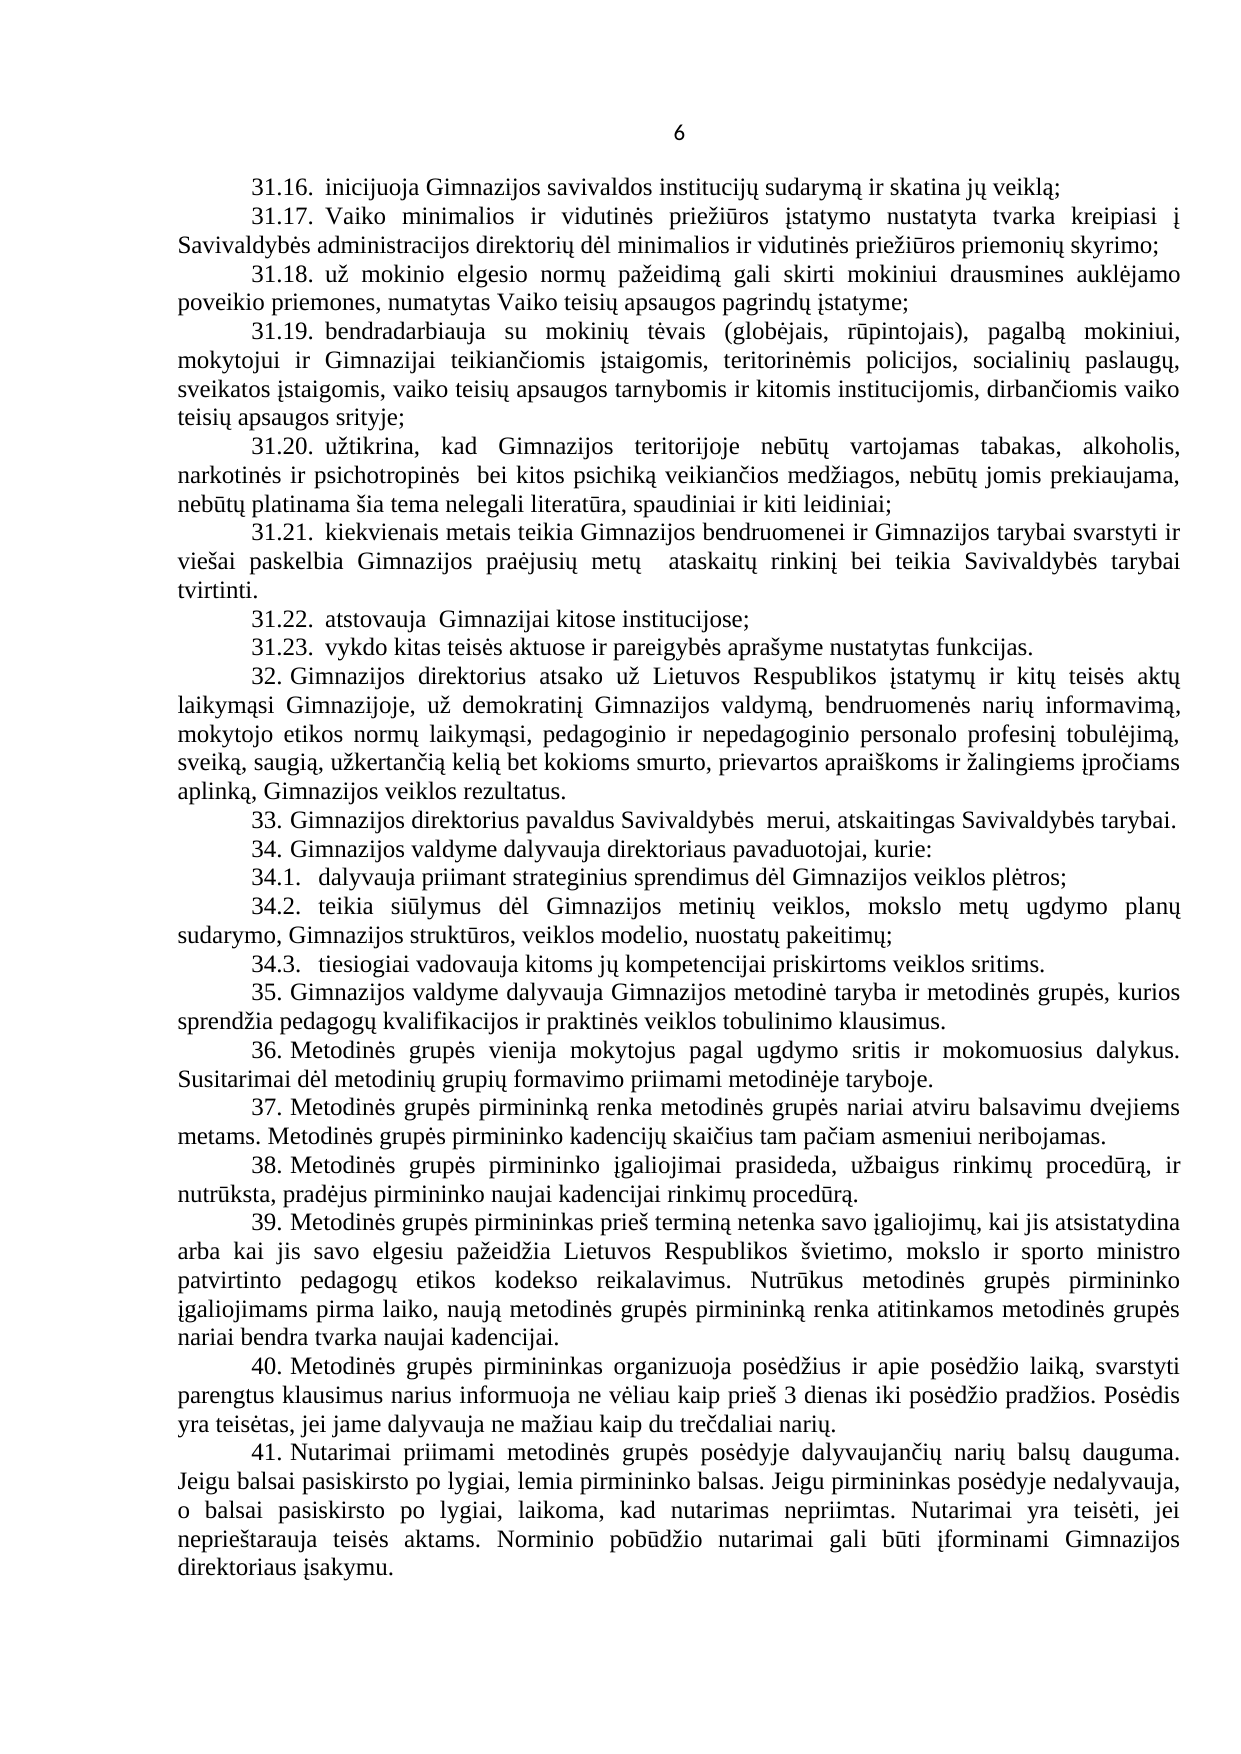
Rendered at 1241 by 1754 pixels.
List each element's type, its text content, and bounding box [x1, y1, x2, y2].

text 39. Metodinės grupės pirmininkas prieš terminą netenka savo įgaliojimų, kai jis atsistatydina arba kai jis savo elgesiu pažeidžia Lietuvos Respublikos švietimo, mokslo ir sporto ministro patvirtinto pedagogų etikos kodekso reikalavimus. Nutrūkus metodinės grupės pirmininko įgaliojimams pirma laiko, naują metodinės grupės pirmininką renka atitinkamos metodinės grupės nariai bendra tvarka naujai kadencijai. [177, 1207, 1181, 1351]
text 31.18. už mokinio elgesio normų pažeidimą gali skirti mokiniui drausmines auklėjamo poveikio priemones, numatytas Vaiko teisių apsaugos pagrindų įstatyme; [177, 259, 1181, 316]
text 32. Gimnazijos direktorius atsako už Lietuvos Respublikos įstatymų ir kitų teisės aktų laikymąsi Gimnazijoje, už demokratinį Gimnazijos valdymą, bendruomenės narių informavimą, mokytojo etikos normų laikymąsi, pedagoginio ir nepedagoginio personalo profesinį tobulėjimą, sveiką, saugią, užkertančią kelią bet kokioms smurto, prievartos apraiškoms ir žalingiems įpročiams aplinką, Gimnazijos veiklos rezultatus. [177, 661, 1181, 805]
text 34.1. dalyvauja priimant strateginius sprendimus dėl Gimnazijos veiklos plėtros; [177, 862, 1181, 891]
text 31.19. bendradarbiauja su mokinių tėvais (globėjais, rūpintojais), pagalbą mokiniui, mokytojui ir Gimnazijai teikiančiomis įstaigomis, teritorinėmis policijos, socialinių paslaugų, sveikatos įstaigomis, vaiko teisių apsaugos tarnybomis ir kitomis institucijomis, dirbančiomis vaiko teisių apsaugos srityje; [177, 316, 1181, 431]
text 31.20. užtikrina, kad Gimnazijos teritorijoje nebūtų vartojamas tabakas, alkoholis, narkotinės ir psichotropinės bei kitos psichiką veikiančios medžiagos, nebūtų jomis prekiaujama, nebūtų platinama šia tema nelegali literatūra, spaudiniai ir kiti leidiniai; [177, 431, 1181, 517]
text 35. Gimnazijos valdyme dalyvauja Gimnazijos metodinė taryba ir metodinės grupės, kurios sprendžia pedagogų kvalifikacijos ir praktinės veiklos tobulinimo klausimus. [177, 977, 1181, 1035]
text 40. Metodinės grupės pirmininkas organizuoja posėdžius ir apie posėdžio laiką, svarstyti parengtus klausimus narius informuoja ne vėliau kaip prieš 3 dienas iki posėdžio pradžios. Posėdis yra teisėtas, jei jame dalyvauja ne mažiau kaip du trečdaliai narių. [177, 1351, 1181, 1437]
text 38. Metodinės grupės pirmininko įgaliojimai prasideda, užbaigus rinkimų procedūrą, ir nutrūksta, pradėjus pirmininko naujai kadencijai rinkimų procedūrą. [177, 1150, 1181, 1207]
text 34. Gimnazijos valdyme dalyvauja direktoriaus pavaduotojai, kurie: [177, 834, 1181, 862]
text 31.23. vykdo kitas teisės aktuose ir pareigybės aprašyme nustatytas funkcijas. [177, 632, 1181, 661]
text 31.21. kiekvienais metais teikia Gimnazijos bendruomenei ir Gimnazijos tarybai svarstyti ir viešai paskelbia Gimnazijos praėjusių metų ataskaitų rinkinį bei teikia Savivaldybės tarybai tvirtinti. [177, 517, 1181, 604]
text 41. Nutarimai priimami metodinės grupės posėdyje dalyvaujančių narių balsų dauguma. Jeigu balsai pasiskirsto po lygiai, lemia pirmininko balsas. Jeigu pirmininkas posėdyje nedalyvauja, o balsai pasiskirsto po lygiai, laikoma, kad nutarimas nepriimtas. Nutarimai yra teisėti, jei neprieštarauja teisės aktams. Norminio pobūdžio nutarimai gali būti įforminami Gimnazijos direktoriaus įsakymu. [177, 1437, 1181, 1581]
text 34.3. tiesiogiai vadovauja kitoms jų kompetencijai priskirtoms veiklos sritims. [177, 949, 1181, 977]
text 34.2. teikia siūlymus dėl Gimnazijos metinių veiklos, mokslo metų ugdymo planų sudarymo, Gimnazijos struktūros, veiklos modelio, nuostatų pakeitimų; [177, 891, 1181, 949]
text 33. Gimnazijos direktorius pavaldus Savivaldybės merui, atskaitingas Savivaldybės tarybai. [177, 805, 1181, 834]
text 36. Metodinės grupės vienija mokytojus pagal ugdymo sritis ir mokomuosius dalykus. Susitarimai dėl metodinių grupių formavimo priimami metodinėje taryboje. [177, 1035, 1181, 1092]
text 31.22. atstovauja Gimnazijai kitose institucijose; [177, 604, 1181, 632]
text 31.17. Vaiko minimalios ir vidutinės priežiūros įstatymo nustatyta tvarka kreipiasi į Savivaldybės administracijos direktorių dėl minimalios ir vidutinės priežiūros priemonių skyrimo; [177, 201, 1181, 259]
text 31.16. inicijuoja Gimnazijos savivaldos institucijų sudarymą ir skatina jų veiklą; [177, 172, 1181, 201]
text 37. Metodinės grupės pirmininką renka metodinės grupės nariai atviru balsavimu dvejiems metams. Metodinės grupės pirmininko kadencijų skaičius tam pačiam asmeniui neribojamas. [177, 1092, 1181, 1150]
